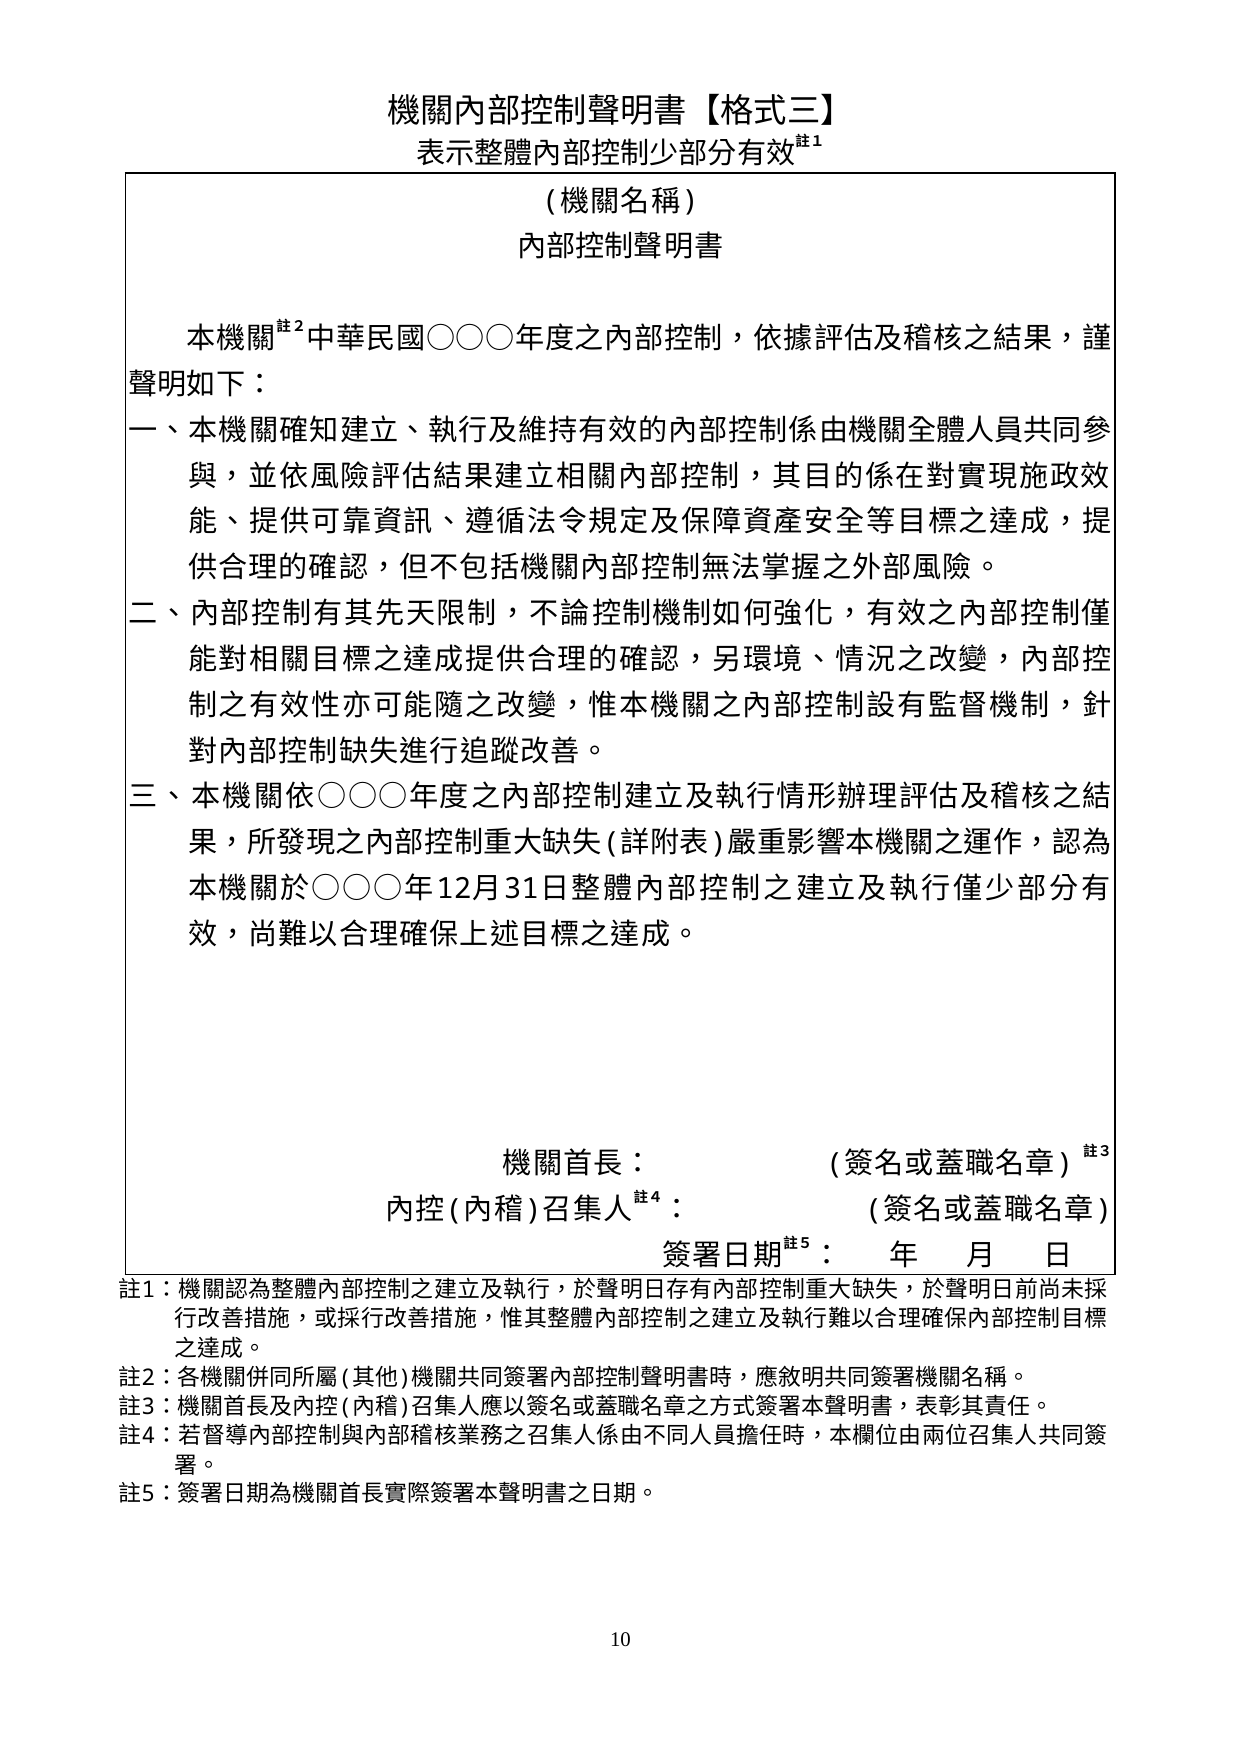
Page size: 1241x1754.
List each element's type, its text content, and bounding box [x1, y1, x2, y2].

text 註1：機關認為整體內部控制之建立及執行，於聲明日存有內部控制重大缺失，於聲明日前尚未採行改善措施，或採行改善措施，惟其整體內部控制之建立及執行難以合理確保內部控制目標之達成。 [118, 1275, 1107, 1363]
text 註3：機關首長及內控(內稽)召集人應以簽名或蓋職名章之方式簽署本聲明書，表彰其責任。 [118, 1392, 1107, 1421]
text 機關內部控制聲明書【格式三】 [118, 89, 1122, 130]
text 表示整體內部控制少部分有效註１ [118, 130, 1122, 172]
table_header (機關名稱) 內部控制聲明書 本機關註２中華民國○○○年度之內部控制，依據評估及稽核之結果，謹聲明如下： 一、本機關確知建立、執行及維持有效的內部控制係由機關全體人員共同參與，並依風險評估結果建立相關內部控制，其目的係在對實現施政效能、提供可靠資訊、遵循法令規定及保障資產安全等目標之達成，提供合理的確認，但不包括機關內部控制無法掌握之外部風險。 二、內部控制有其先天限制，不論控制機制如何強化，有效之內部控制僅能對相關目標之達成提供合理的確認，另環境、情況之改變，內部控制之有效性亦可能隨之改變，惟本機關之內部控制設有監督機制，針對內部控制缺失進行追蹤改善。 三、本機關依○○○年度之內部控制建立及執行情形辦理評估及稽核之結果，所發現之內部控制重大缺失(詳附表)嚴重影響本機關之運作，認為本機關於○○○年12月31日整體內部控制之建立及執行僅少部分有效，尚難以合理確保上述目標之達成。 機關首長： (簽名或蓋職名章) 註３ 內控(內稽)召集人註４： (簽名或蓋職名章) 簽署日期註５： 年 月 日 [126, 174, 1114, 1273]
text 註4：若督導內部控制與內部稽核業務之召集人係由不同人員擔任時，本欄位由兩位召集人共同簽署。 [118, 1421, 1107, 1479]
text 註5：簽署日期為機關首長實際簽署本聲明書之日期。 [118, 1479, 1107, 1508]
text 註2：各機關併同所屬(其他)機關共同簽署內部控制聲明書時，應敘明共同簽署機關名稱。 [118, 1363, 1107, 1392]
